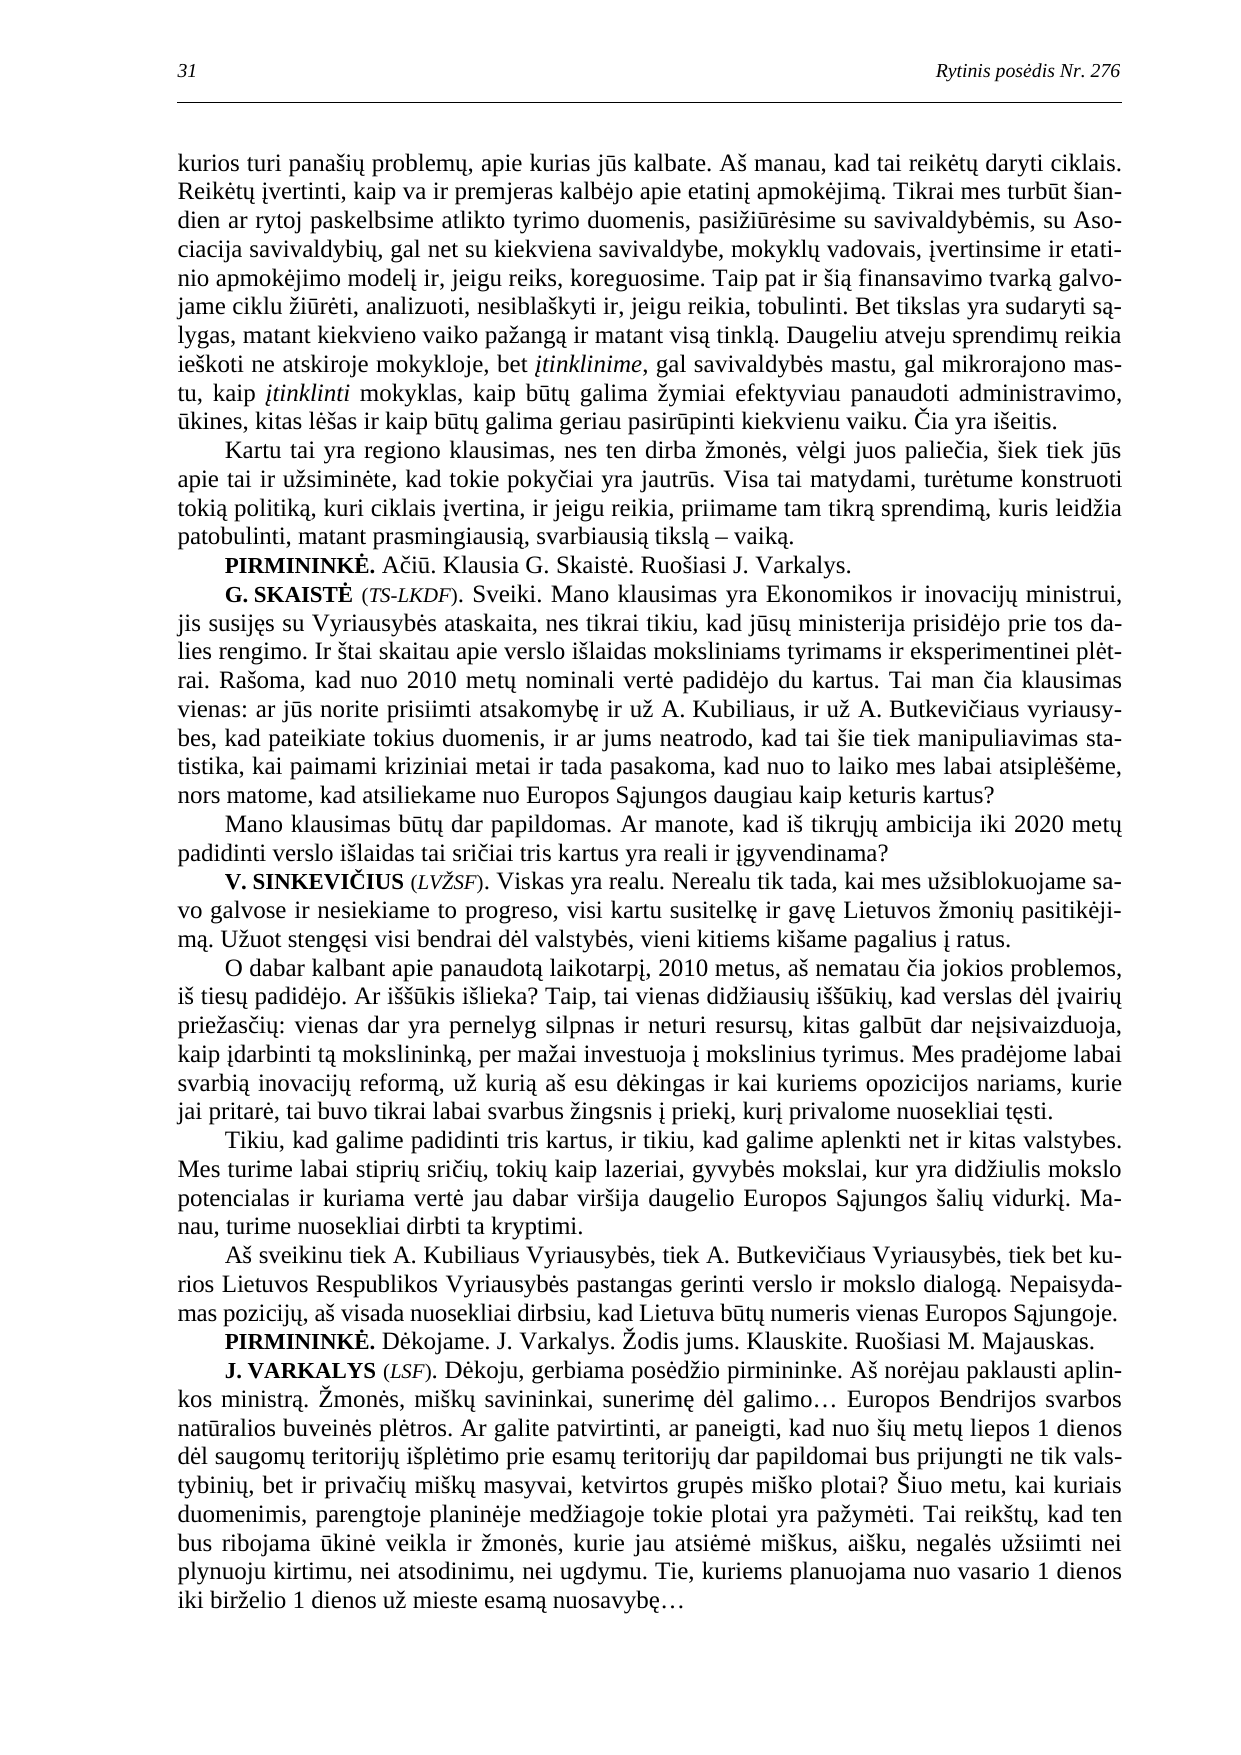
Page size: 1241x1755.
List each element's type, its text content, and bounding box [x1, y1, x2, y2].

text J. VARKALYS (LSF). Dė­ko­ju, ger­bia­ma po­sė­džio pir­mi­nin­ke. Aš no­rė­jau pa­klaus­ti ap­lin­kos mi­nist­rą. Žmo­nės, miš­kų sa­vi­nin­kai, su­ne­ri­mę dėl ga­li­mo… Eu­ro­pos Ben­dri­jos svar­bos na­tū­ra­lios bu­vei­nės plėt­ros. Ar ga­li­te pa­tvir­tin­ti, ar pa­neig­ti, kad nuo šių me­tų lie­pos 1 die­nos dėl sau­go­mų te­ri­to­ri­jų iš­plė­ti­mo prie esa­mų te­ri­to­ri­jų dar pa­pil­do­mai bus pri­jung­ti ne tik vals­ty­bi­nių, bet ir pri­va­čių miš­kų ma­sy­vai, ket­vir­tos gru­pės miš­ko plo­tai? Šiuo me­tu, kai ku­riais duo­me­ni­mis, pa­reng­to­je pla­ni­nė­je me­džia­go­je to­kie plo­tai yra pa­žy­mė­ti. Tai reikš­tų, kad ten bus ri­bo­ja­ma ūki­nė veik­la ir žmo­nės, ku­rie jau at­si­ė­mė miš­kus, aiš­ku, ne­ga­lės už­si­im­ti nei ply­nuo­ju kir­ti­mu, nei at­so­di­ni­mu, nei ug­dy­mu. Tie, ku­riems pla­nuo­ja­ma nuo va­sa­rio 1 die­nos iki bir­že­lio 1 die­nos už mies­te esa­mą nuo­sa­vy­bę… [177, 1355, 1122, 1614]
text Ti­kiu, kad ga­li­me pa­di­din­ti tris kar­tus, ir ti­kiu, kad ga­li­me ap­lenk­ti net ir ki­tas vals­ty­bes. Mes tu­ri­me la­bai stip­rių sri­čių, to­kių kaip la­ze­riai, gy­vy­bės moks­lai, kur yra di­džiu­lis moks­lo po­ten­cia­las ir ku­ria­ma ver­tė jau da­bar vir­ši­ja dau­ge­lio Eu­ro­pos Są­jun­gos ša­lių vi­dur­kį. Ma­nau, tu­ri­me nuo­sek­liai dirb­ti ta kryp­ti­mi. [177, 1125, 1122, 1240]
text PIRMININKĖ. Dė­ko­ja­me. J. Var­ka­lys. Žo­dis jums. Klaus­ki­te. Ruo­šia­si M. Ma­jaus­kas. [177, 1326, 1122, 1355]
text Kar­tu tai yra re­gio­no klau­si­mas, nes ten dir­ba žmo­nės, vėl­gi juos pa­lie­čia, šiek tiek jūs apie tai ir už­si­mi­nė­te, kad to­kie po­ky­čiai yra jaut­rūs. Vi­sa tai ma­ty­da­mi, tu­rė­tu­me kon­struo­ti to­kią po­li­ti­ką, ku­ri cik­lais įver­ti­na, ir jei­gu rei­kia, pri­ima­me tam tik­rą spren­di­mą, ku­ris lei­džia pa­to­bu­lin­ti, ma­tant pra­smin­giau­sią, svar­biau­sią tiks­lą – vai­ką. [177, 435, 1122, 550]
text Ma­no klau­si­mas bū­tų dar pa­pil­do­mas. Ar ma­no­te, kad iš tik­rų­jų am­bi­ci­ja iki 2020 me­tų pa­di­din­ti ver­slo iš­lai­das tai sri­čiai tris kar­tus yra re­a­li ir įgy­ven­di­na­ma? [177, 809, 1122, 866]
text G. SKAISTĖ (TS-LKDF). Svei­ki. Ma­no klau­si­mas yra Eko­no­mi­kos ir ino­va­ci­jų mi­nist­rui, jis su­si­jęs su Vy­riau­sy­bės ata­skai­ta, nes tik­rai ti­kiu, kad jū­sų mi­nis­te­ri­ja pri­si­dė­jo prie tos da­lies ren­gi­mo. Ir štai skai­tau apie ver­slo iš­lai­das moks­li­niams ty­ri­mams ir eks­pe­ri­men­ti­nei plėt­rai. Ra­šo­ma, kad nuo 2010 me­tų no­mi­na­li ver­tė pa­di­dė­jo du kar­tus. Tai man čia klau­si­mas vie­nas: ar jūs no­ri­te pri­si­im­ti at­sa­ko­my­bę ir už A. Ku­bi­liaus, ir už A. But­ke­vi­čiaus vy­riau­sy­bes, kad pa­tei­kia­te to­kius duo­me­nis, ir ar jums ne­at­ro­do, kad tai šie tiek ma­ni­pu­lia­vi­mas sta­tis­ti­ka, kai pa­ima­mi kri­zi­niai me­tai ir ta­da pa­sa­ko­ma, kad nuo to lai­ko mes la­bai at­si­plė­šė­me, nors ma­to­me, kad at­si­lie­ka­me nuo Eu­ro­pos Są­jun­gos dau­giau kaip ke­tu­ris kar­tus? [177, 579, 1122, 809]
text PIRMININKĖ. Ačiū. Klau­sia G. Skais­tė. Ruo­šia­si J. Var­ka­lys. [177, 550, 1122, 579]
text O da­bar kal­bant apie pa­nau­do­tą lai­ko­tar­pį, 2010 me­tus, aš ne­ma­tau čia jo­kios pro­ble­mos, iš tie­sų pa­di­dė­jo. Ar iš­šū­kis iš­lie­ka? Taip, tai vie­nas di­džiau­sių iš­šū­kių, kad ver­slas dėl įvai­rių prie­žas­čių: vie­nas dar yra per­ne­lyg sil­pnas ir ne­tu­ri re­sur­sų, ki­tas gal­būt dar ne­įsi­vaiz­duo­ja, kaip įdar­bin­ti tą moks­li­nin­ką, per ma­žai in­ves­tuo­ja į moks­li­nius ty­ri­mus. Mes pra­dė­jo­me la­bai svar­bią ino­va­ci­jų re­for­mą, už ku­rią aš esu dė­kin­gas ir kai ku­riems opo­zi­ci­jos na­riams, ku­rie jai pri­ta­rė, tai bu­vo tik­rai la­bai svar­bus žings­nis į prie­kį, ku­rį pri­va­lo­me nuo­sek­liai tęs­ti. [177, 953, 1122, 1125]
text Aš svei­ki­nu tiek A. Ku­bi­liaus Vy­riau­sy­bės, tiek A. But­ke­vi­čiaus Vy­riau­sy­bės, tiek bet ku­rios Lie­tu­vos Res­pub­li­kos Vy­riau­sy­bės pa­stan­gas ge­rin­ti ver­slo ir moks­lo dia­lo­gą. Ne­pai­sy­da­mas po­zi­ci­jų, aš vi­sa­da nuo­sek­liai dirb­siu, kad Lie­tu­va bū­tų nu­me­ris vie­nas Eu­ro­pos Są­jun­go­je. [177, 1240, 1122, 1326]
text V. SINKEVIČIUS (LVŽSF). Vis­kas yra re­a­lu. Ne­re­a­lu tik ta­da, kai mes už­si­blo­kuo­ja­me sa­vo gal­vo­se ir ne­sie­kia­me to pro­gre­so, vi­si kar­tu su­si­tel­kę ir ga­vę Lie­tu­vos žmo­nių pa­si­ti­kė­ji­mą. Užuot sten­gę­si vi­si ben­drai dėl vals­ty­bės, vie­ni ki­tiems ki­ša­me pa­ga­lius į ra­tus. [177, 866, 1122, 953]
text ku­rios tu­ri pa­na­šių pro­ble­mų, apie ku­rias jūs kal­ba­te. Aš ma­nau, kad tai rei­kė­tų da­ry­ti cik­lais. Rei­kė­tų įver­tin­ti, kaip va ir prem­je­ras kal­bė­jo apie eta­ti­nį ap­mo­kė­ji­mą. Tik­rai mes tur­būt šian­dien ar ry­toj pa­skelb­si­me at­lik­to ty­ri­mo duo­me­nis, pa­si­žiū­rė­si­me su sa­vi­val­dy­bė­mis, su Aso­cia­ci­ja sa­vi­val­dy­bių, gal net su kiek­vie­na sa­vi­val­dy­be, mo­kyk­lų va­do­vais, įver­tin­si­me ir eta­ti­nio ap­mo­kė­ji­mo mo­de­lį ir, jei­gu reiks, ko­re­guo­si­me. Taip pat ir šią fi­nan­sa­vi­mo tvar­ką gal­vo­ja­me cik­lu žiū­rė­ti, ana­li­zuo­ti, ne­si­blaš­ky­ti ir, jei­gu rei­kia, to­bu­lin­ti. Bet tiks­las yra su­da­ry­ti są­ly­gas, ma­tant kiek­vie­no vai­ko pa­žan­gą ir ma­tant vi­są tin­klą. Dau­ge­liu at­ve­ju spren­di­mų rei­kia ieš­ko­ti ne at­ski­ro­je mo­kyk­lo­je, bet įtin­kli­ni­me, gal sa­vi­val­dy­bės mas­tu, gal mik­ro­ra­jo­no mas­tu, kaip įtin­klin­ti mo­kyk­las, kaip bū­tų ga­li­ma žy­miai efek­ty­viau pa­nau­do­ti ad­mi­nist­ra­vi­mo, ūki­nes, ki­tas lė­šas ir kaip bū­tų ga­li­ma ge­riau pa­si­rū­pin­ti kiek­vie­nu vai­ku. Čia yra iš­ei­tis. [177, 148, 1122, 435]
